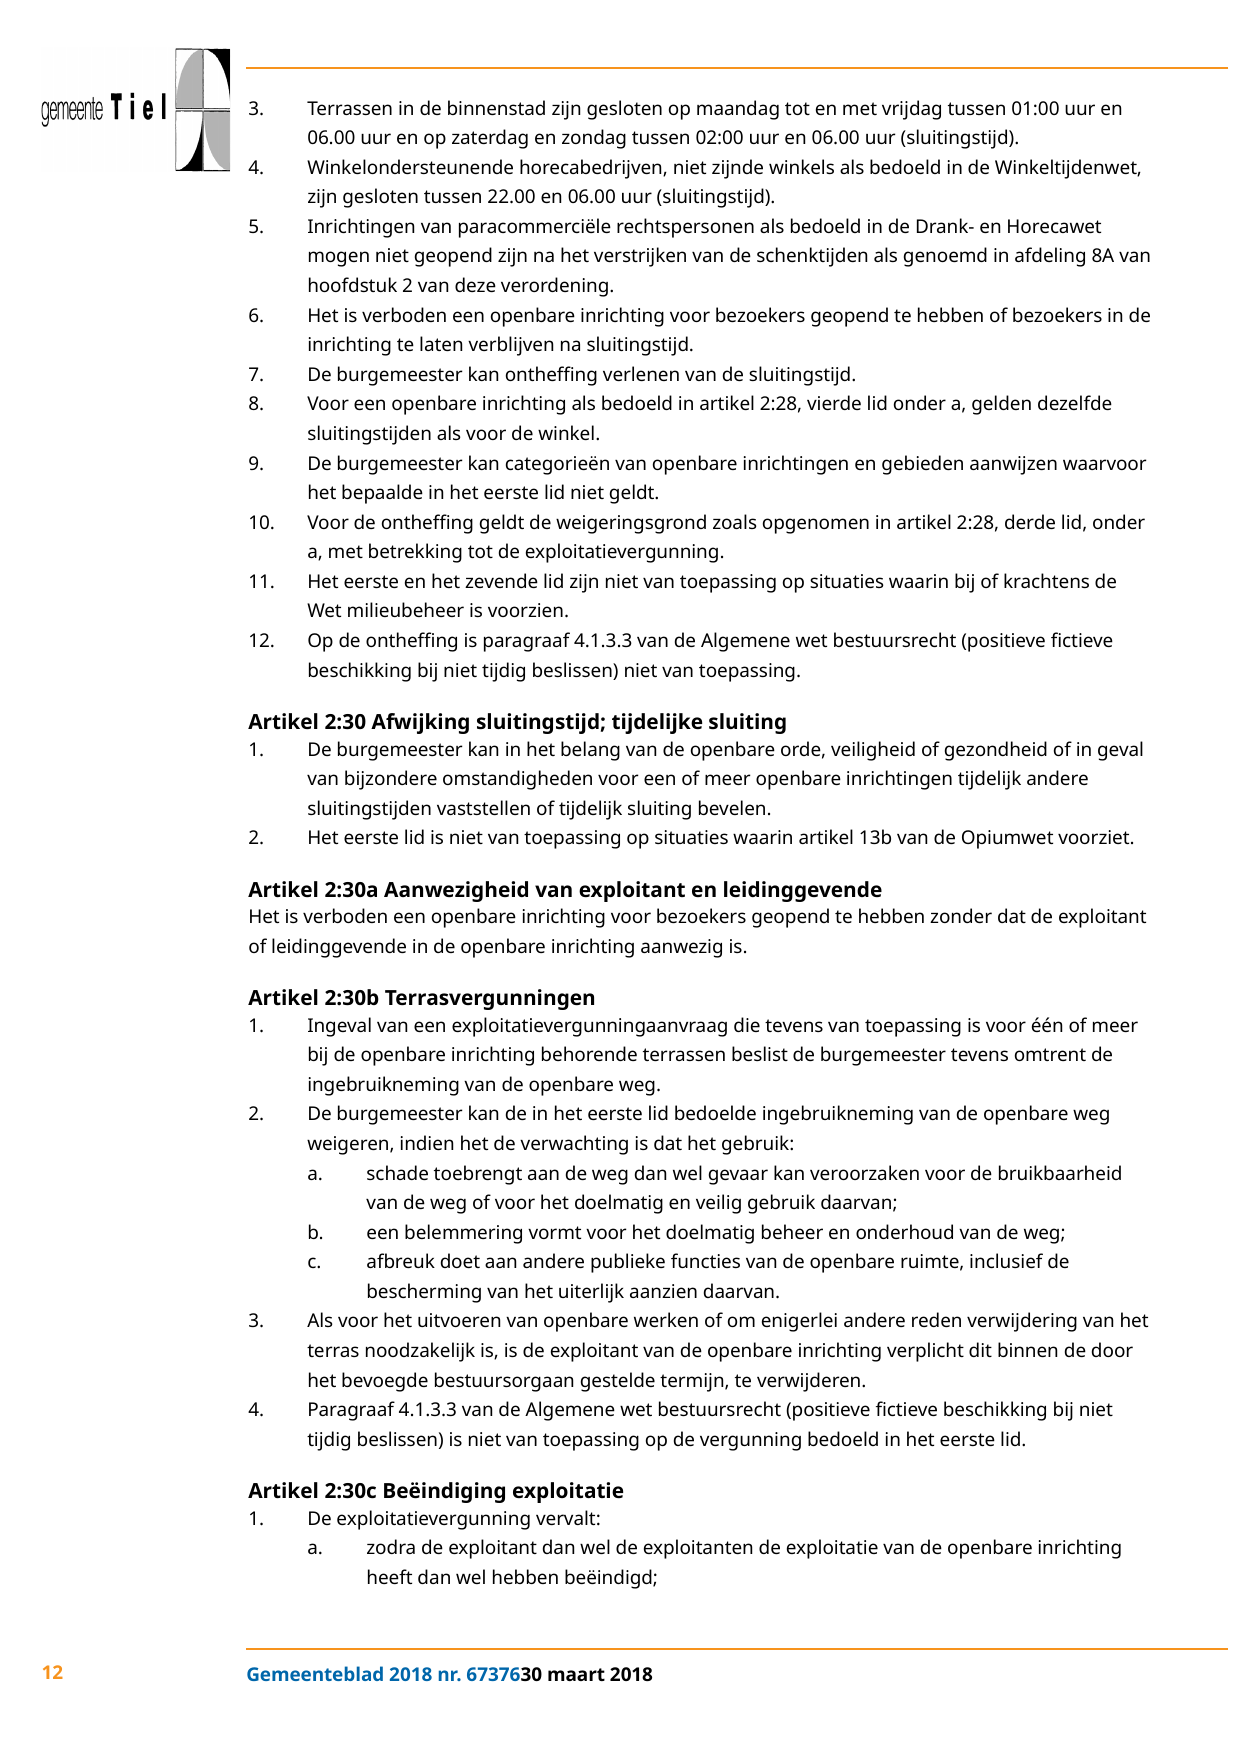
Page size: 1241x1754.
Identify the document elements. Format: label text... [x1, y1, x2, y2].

list Inrichtingen van paracommerciële rechtspersonen als bedoeld in de Drank- en Horecawet mogen niet geopend zijn na het verstrijken van de schenktijden als genoemd in afdeling 8A van hoofdstuk 2 van deze verordening. [248, 213, 1152, 298]
list een belemmering vormt voor het doelmatig beheer en onderhoud van de weg; [307, 1219, 1152, 1244]
list Het is verboden een openbare inrichting voor bezoekers geopend te hebben of bezoekers in de inrichting te laten verblijven na sluitingstijd. [248, 302, 1152, 357]
text Artikel 2:30 Afwijking sluitingstijd; tijdelijke sluiting [248, 707, 1152, 736]
list De burgemeester kan de in het eerste lid bedoelde ingebruikneming van de openbare weg weigeren, indien het de verwachting is dat het gebruik: [248, 1101, 1152, 1156]
text Artikel 2:30a Aanwezigheid van exploitant en leidinggevende [248, 875, 1152, 903]
list De exploitatievergunning vervalt: [248, 1505, 1152, 1531]
list zodra de exploitant dan wel de exploitanten de exploitatie van de openbare inrichting heeft dan wel hebben beëindigd; [307, 1534, 1152, 1590]
list Voor de ontheffing geldt de weigeringsgrond zoals opgenomen in artikel 2:28, derde lid, onder a, met betrekking tot de exploitatievergunning. [248, 509, 1152, 564]
text Artikel 2:30c Beëindiging exploitatie [248, 1476, 1152, 1505]
list Als voor het uitvoeren van openbare werken of om enigerlei andere reden verwijdering van het terras noodzakelijk is, is de exploitant van de openbare inrichting verplicht dit binnen de door het bevoegde bestuursorgaan gestelde termijn, te verwijderen. [248, 1308, 1152, 1392]
list Winkelondersteunende horecabedrijven, niet zijnde winkels als bedoeld in de Winkeltijdenwet, zijn gesloten tussen 22.00 en 06.00 uur (sluitingstijd). [248, 154, 1152, 209]
list De burgemeester kan categorieën van openbare inrichtingen en gebieden aanwijzen waarvoor het bepaalde in het eerste lid niet geldt. [248, 450, 1152, 505]
list Het eerste lid is niet van toepassing op situaties waarin artikel 13b van de Opiumwet voorziet. [248, 824, 1152, 850]
list Voor een openbare inrichting als bedoeld in artikel 2:28, vierde lid onder a, gelden dezelfde sluitingstijden als voor de winkel. [248, 391, 1152, 446]
list schade toebrengt aan de weg dan wel gevaar kan veroorzaken voor de bruikbaarheid van de weg of voor het doelmatig en veilig gebruik daarvan; [307, 1160, 1152, 1215]
list Paragraaf 4.1.3.3 van de Algemene wet bestuursrecht (positieve fictieve beschikking bij niet tijdig beslissen) is niet van toepassing op de vergunning bedoeld in het eerste lid. [248, 1396, 1152, 1452]
list afbreuk doet aan andere publieke functies van de openbare ruimte, inclusief de bescherming van het uiterlijk aanzien daarvan. [307, 1248, 1152, 1304]
text Artikel 2:30b Terrasvergunningen [248, 983, 1152, 1012]
list Terrassen in de binnenstad zijn gesloten op maandag tot en met vrijdag tussen 01:00 uur en 06.00 uur en op zaterdag en zondag tussen 02:00 uur en 06.00 uur (sluitingstijd). [248, 95, 1152, 150]
list Op de ontheffing is paragraaf 4.1.3.3 van de Algemene wet bestuursrecht (positieve fictieve beschikking bij niet tijdig beslissen) niet van toepassing. [248, 627, 1152, 683]
picture [41, 47, 231, 172]
list Het eerste en het zevende lid zijn niet van toepassing op situaties waarin bij of krachtens de Wet milieubeheer is voorzien. [248, 568, 1152, 623]
list Ingeval van een exploitatievergunningaanvraag die tevens van toepassing is voor één of meer bij de openbare inrichting behorende terrassen beslist de burgemeester tevens omtrent de ingebruikneming van de openbare weg. [248, 1012, 1152, 1097]
list De burgemeester kan in het belang van de openbare orde, veiligheid of gezondheid of in geval van bijzondere omstandigheden voor een of meer openbare inrichtingen tijdelijk andere sluitingstijden vaststellen of tijdelijk sluiting bevelen. [248, 736, 1152, 821]
list De burgemeester kan ontheffing verlenen van de sluitingstijd. [248, 361, 1152, 387]
text Het is verboden een openbare inrichting voor bezoekers geopend te hebben zonder dat de exploitant of leidinggevende in de openbare inrichting aanwezig is. [248, 903, 1152, 959]
